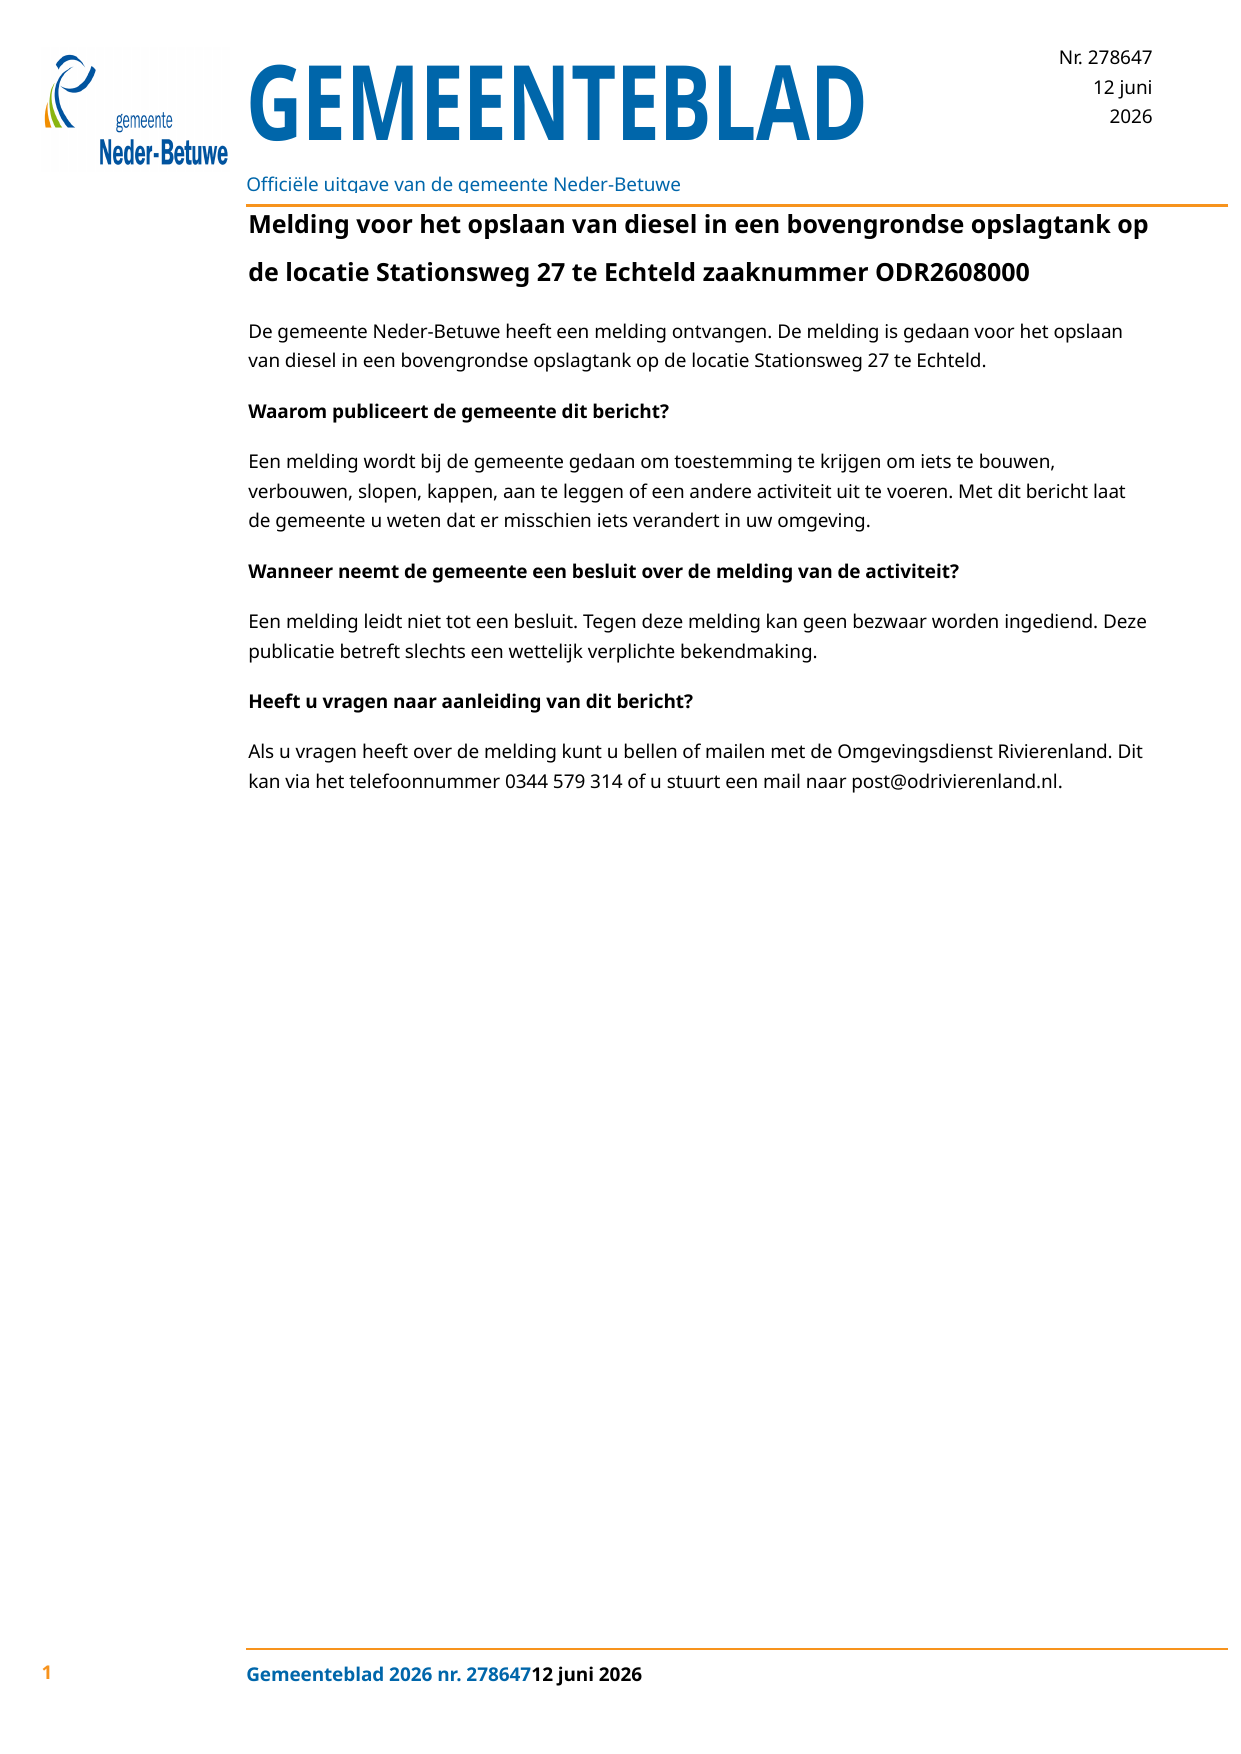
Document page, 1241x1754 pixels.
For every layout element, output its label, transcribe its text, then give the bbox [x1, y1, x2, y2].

text Wanneer neemt de gemeente een besluit over de melding van de activiteit? [248, 558, 1152, 584]
picture [41, 47, 231, 172]
text De gemeente Neder-Betuwe heeft een melding ontvangen. De melding is gedaan voor het opslaan van diesel in een bovengrondse opslagtank op de locatie Stationsweg 27 te Echteld. [248, 318, 1152, 373]
text Melding voor het opslaan van diesel in een bovengrondse opslagtank op de locatie Stationsweg 27 te Echteld zaaknummer ODR2608000 [248, 207, 1152, 288]
text Een melding wordt bij de gemeente gedaan om toestemming te krijgen om iets te bouwen, verbouwen, slopen, kappen, aan te leggen of een andere activiteit uit te voeren. Met dit bericht laat de gemeente u weten dat er misschien iets verandert in uw omgeving. [248, 448, 1152, 533]
text Een melding leidt niet tot een besluit. Tegen deze melding kan geen bezwaar worden ingediend. Deze publicatie betreft slechts een wettelijk verplichte bekendmaking. [248, 608, 1152, 664]
text Als u vragen heeft over de melding kunt u bellen of mailen met de Omgevingsdienst Rivierenland. Dit kan via het telefoonnummer 0344 579 314 of u stuurt een mail naar post@odrivierenland.nl. [248, 739, 1152, 794]
text Heeft u vragen naar aanleiding van dit bericht? [248, 688, 1152, 714]
text Waarom publiceert de gemeente dit bericht? [248, 398, 1152, 424]
